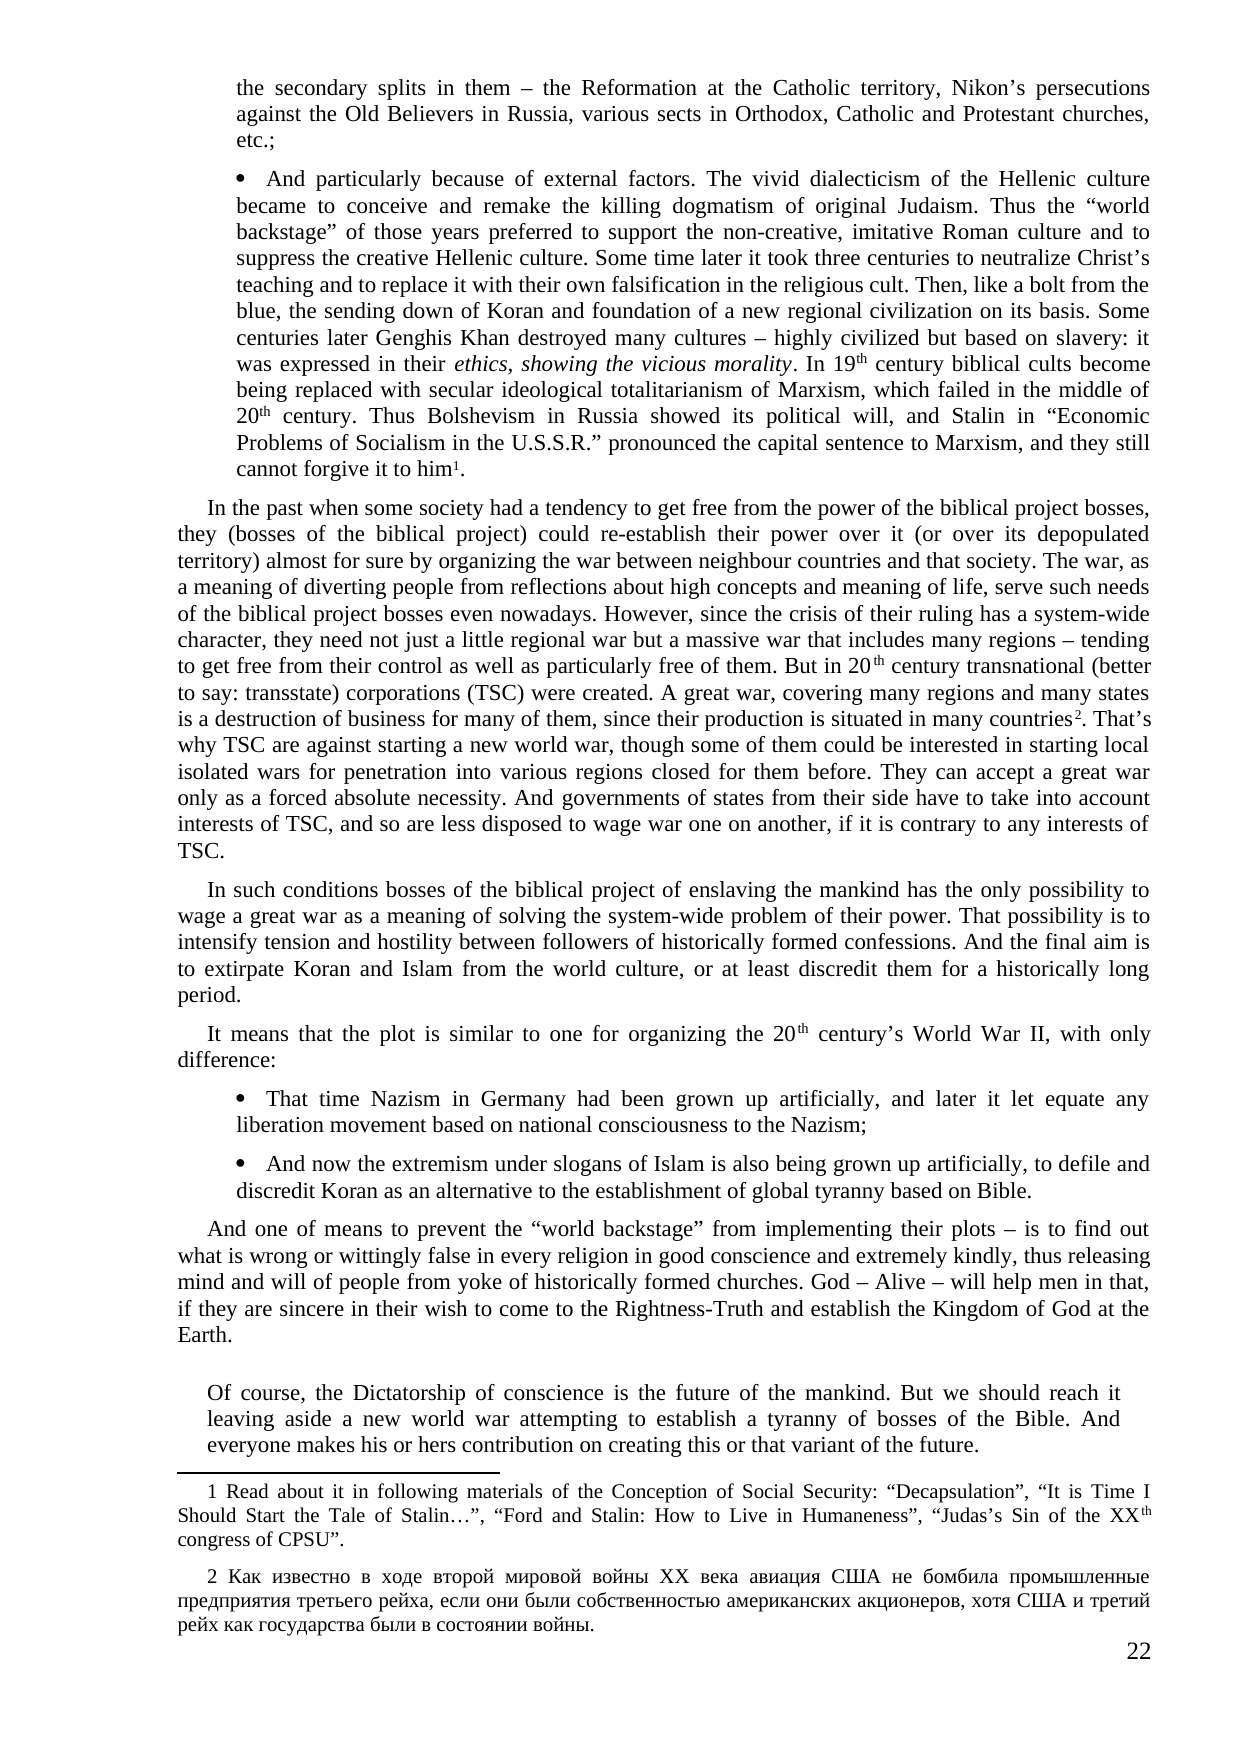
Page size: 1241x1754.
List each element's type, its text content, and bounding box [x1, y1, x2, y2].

text In the past when some society had a tendency to get free from the power of the biblical project bosses, they (bosses of the biblical project) could re-establish their power over it (or over its depopulated territory) almost for sure by organizing the war between neighbour countries and that society. The war, as a meaning of diverting people from reflections about high concepts and meaning of life, serve such needs of the biblical project bosses even nowadays. However, since the crisis of their ruling has a system-wide character, they need not just a little regional war but a massive war that includes many regions – tending to get free from their control as well as particularly free of them. But in 20th century transnational (better to say: transstate) corporations (TSC) were created. A great war, covering many regions and many states is a destruction of business for many of them, since their production is situated in many countries. That’s why TSC are against starting a new world war, though some of them could be interested in starting local isolated wars for penetration into various regions closed for them before. They can accept a great war only as a forced absolute necessity. And governments of states from their side have to take into account interests of TSC, and so are less disposed to wage war one on another, if it is contrary to any interests of TSC. [177, 494, 1152, 863]
text Как известно в ходе второй мировой войны ХХ века авиация США не бомбила промышленные предприятия третьего рейха, если они были собственностью американских акционеров, хотя США и третий рейх как государства были в состоянии войны. [177, 1564, 1152, 1636]
text Of course, the Dictatorship of conscience is the future of the mankind. But we should reach it leaving aside a new world war attempting to establish a tyranny of bosses of the Bible. And everyone makes his or hers contribution on creating this or that variant of the future. [207, 1378, 1122, 1458]
list That time Nazism in Germany had been grown up artificially, and later it let equate any liberation movement based on national consciousness to the Nazism; [207, 1085, 1152, 1138]
list And now the extremism under slogans of Islam is also being grown up artificially, to defile and discredit Koran as an alternative to the establishment of global tyranny based on Bible. [207, 1150, 1152, 1203]
list Read about it in following materials of the Conception of Social Security: “Decapsulation”, “It is Time I Should Start the Tale of Stalin…”, “Ford and Stalin: How to Live in Humaneness”, “Judas’s Sin of the XXth congress of CPSU”. [177, 1479, 1152, 1551]
list the secondary splits in them – the Reformation at the Catholic territory, Nikon’s persecutions against the Old Believers in Russia, various sects in Orthodox, Catholic and Protestant churches, etc.; [207, 74, 1152, 153]
text It means that the plot is similar to one for organizing the 20th century’s World War II, with only difference: [177, 1020, 1152, 1073]
list And particularly because of external factors. The vivid dialecticism of the Hellenic culture became to conceive and remake the killing dogmatism of original Judaism. Thus the “world backstage” of those years preferred to support the non-creative, imitative Roman culture and to suppress the creative Hellenic culture. Some time later it took three centuries to neutralize Christ’s teaching and to replace it with their own falsification in the religious cult. Then, like a bolt from the blue, the sending down of Koran and foundation of a new regional civilization on its basis. Some centuries later Genghis Khan destroyed many cultures – highly civilized but based on slavery: it was expressed in their ethics, showing the vicious morality. In 19th century biblical cults become being replaced with secular ideological totalitarianism of Marxism, which failed in the middle of 20th century. Thus Bolshevism in Russia showed its political will, and Stalin in “Economic Problems of Socialism in the U.S.S.R.” pronounced the capital sentence to Marxism, and they still cannot forgive it to him. [207, 165, 1152, 482]
text In such conditions bosses of the biblical project of enslaving the mankind has the only possibility to wage a great war as a meaning of solving the system-wide problem of their power. That possibility is to intensify tension and hostility between followers of historically formed confessions. And the final aim is to extirpate Koran and Islam from the world culture, or at least discredit them for a historically long period. [177, 876, 1152, 1007]
text And one of means to prevent the “world backstage” from implementing their plots – is to find out what is wrong or wittingly false in every religion in good conscience and extremely kindly, thus releasing mind and will of people from yoke of historically formed churches. God – Alive – will help men in that, if they are sincere in their wish to come to the Rightness-Truth and establish the Kingdom of God at the Earth. [177, 1216, 1152, 1347]
